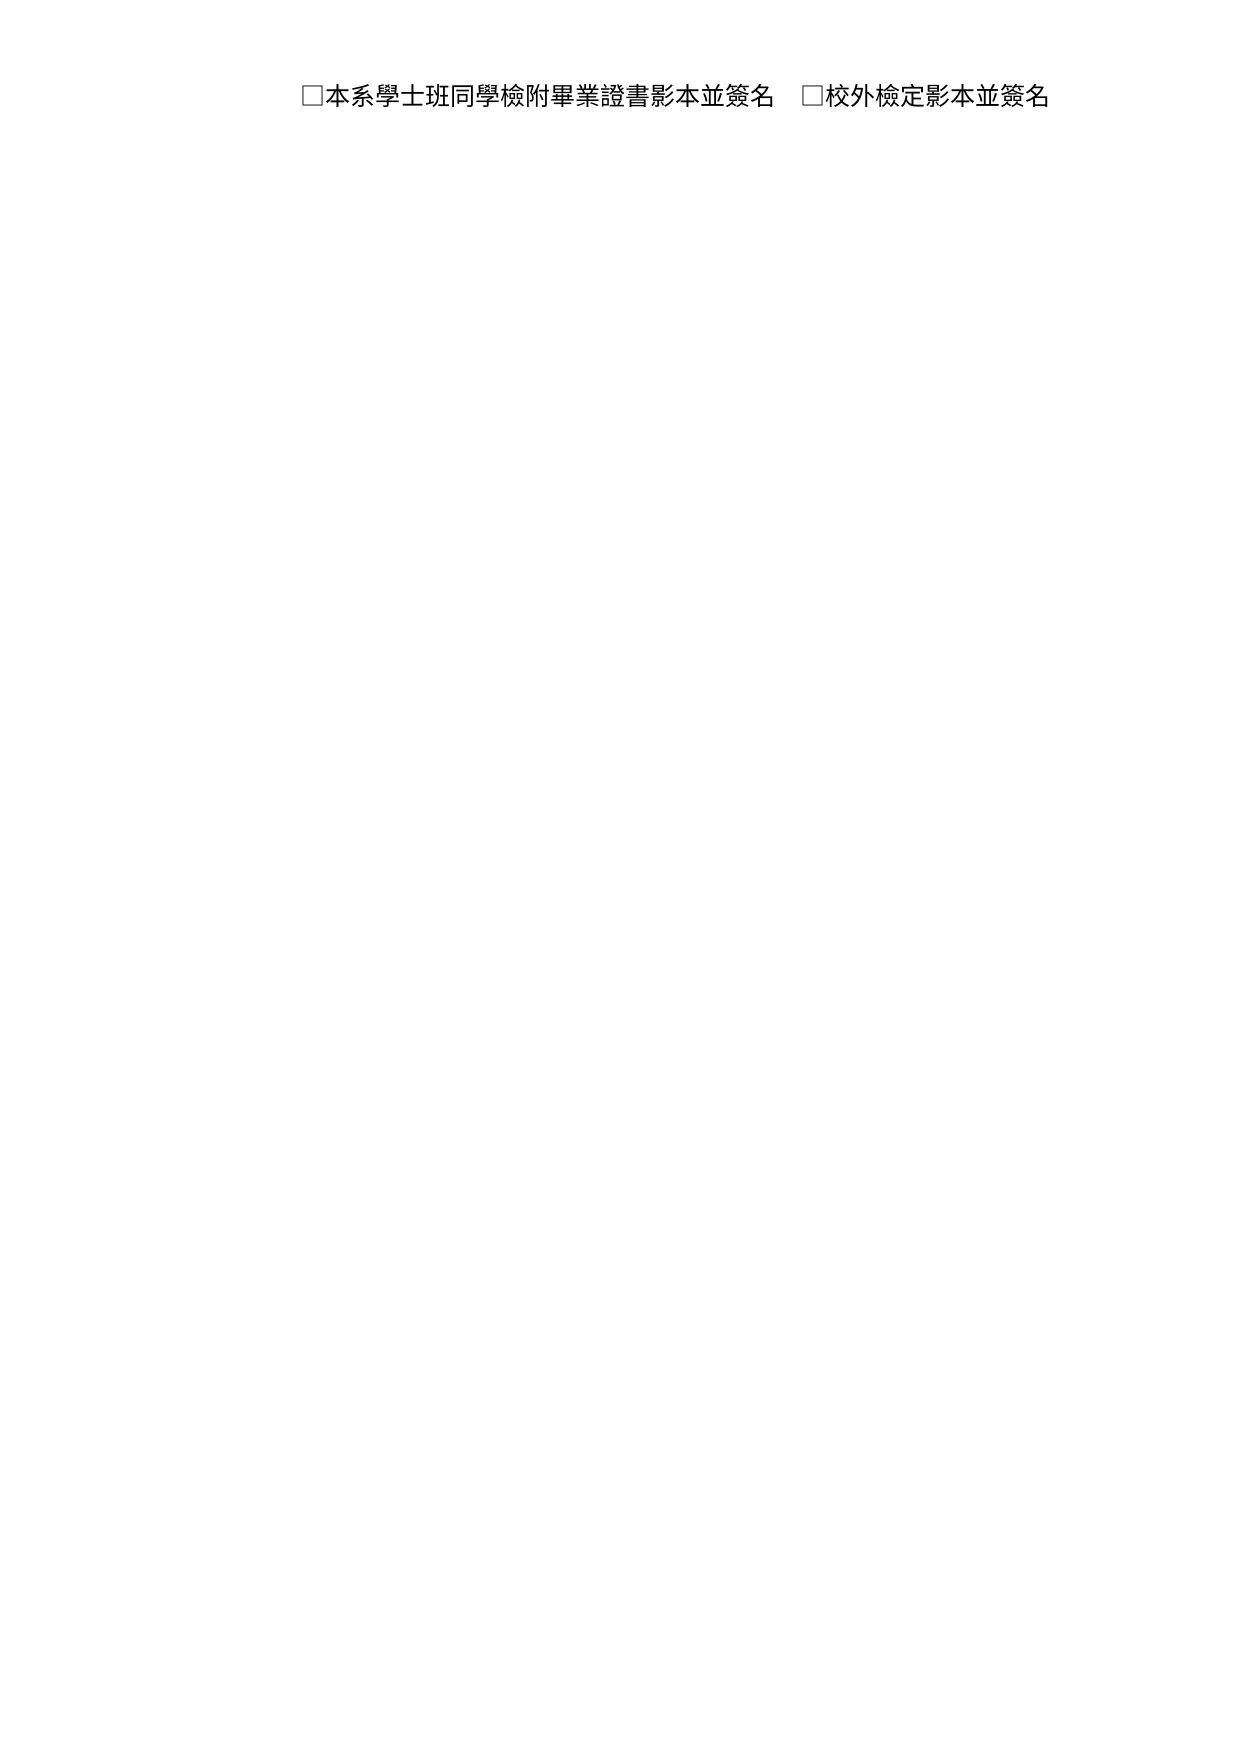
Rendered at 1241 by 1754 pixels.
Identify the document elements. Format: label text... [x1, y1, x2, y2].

text □本系學士班同學檢附畢業證書影本並簽名 □校外檢定影本並簽名 [275, 75, 1165, 112]
